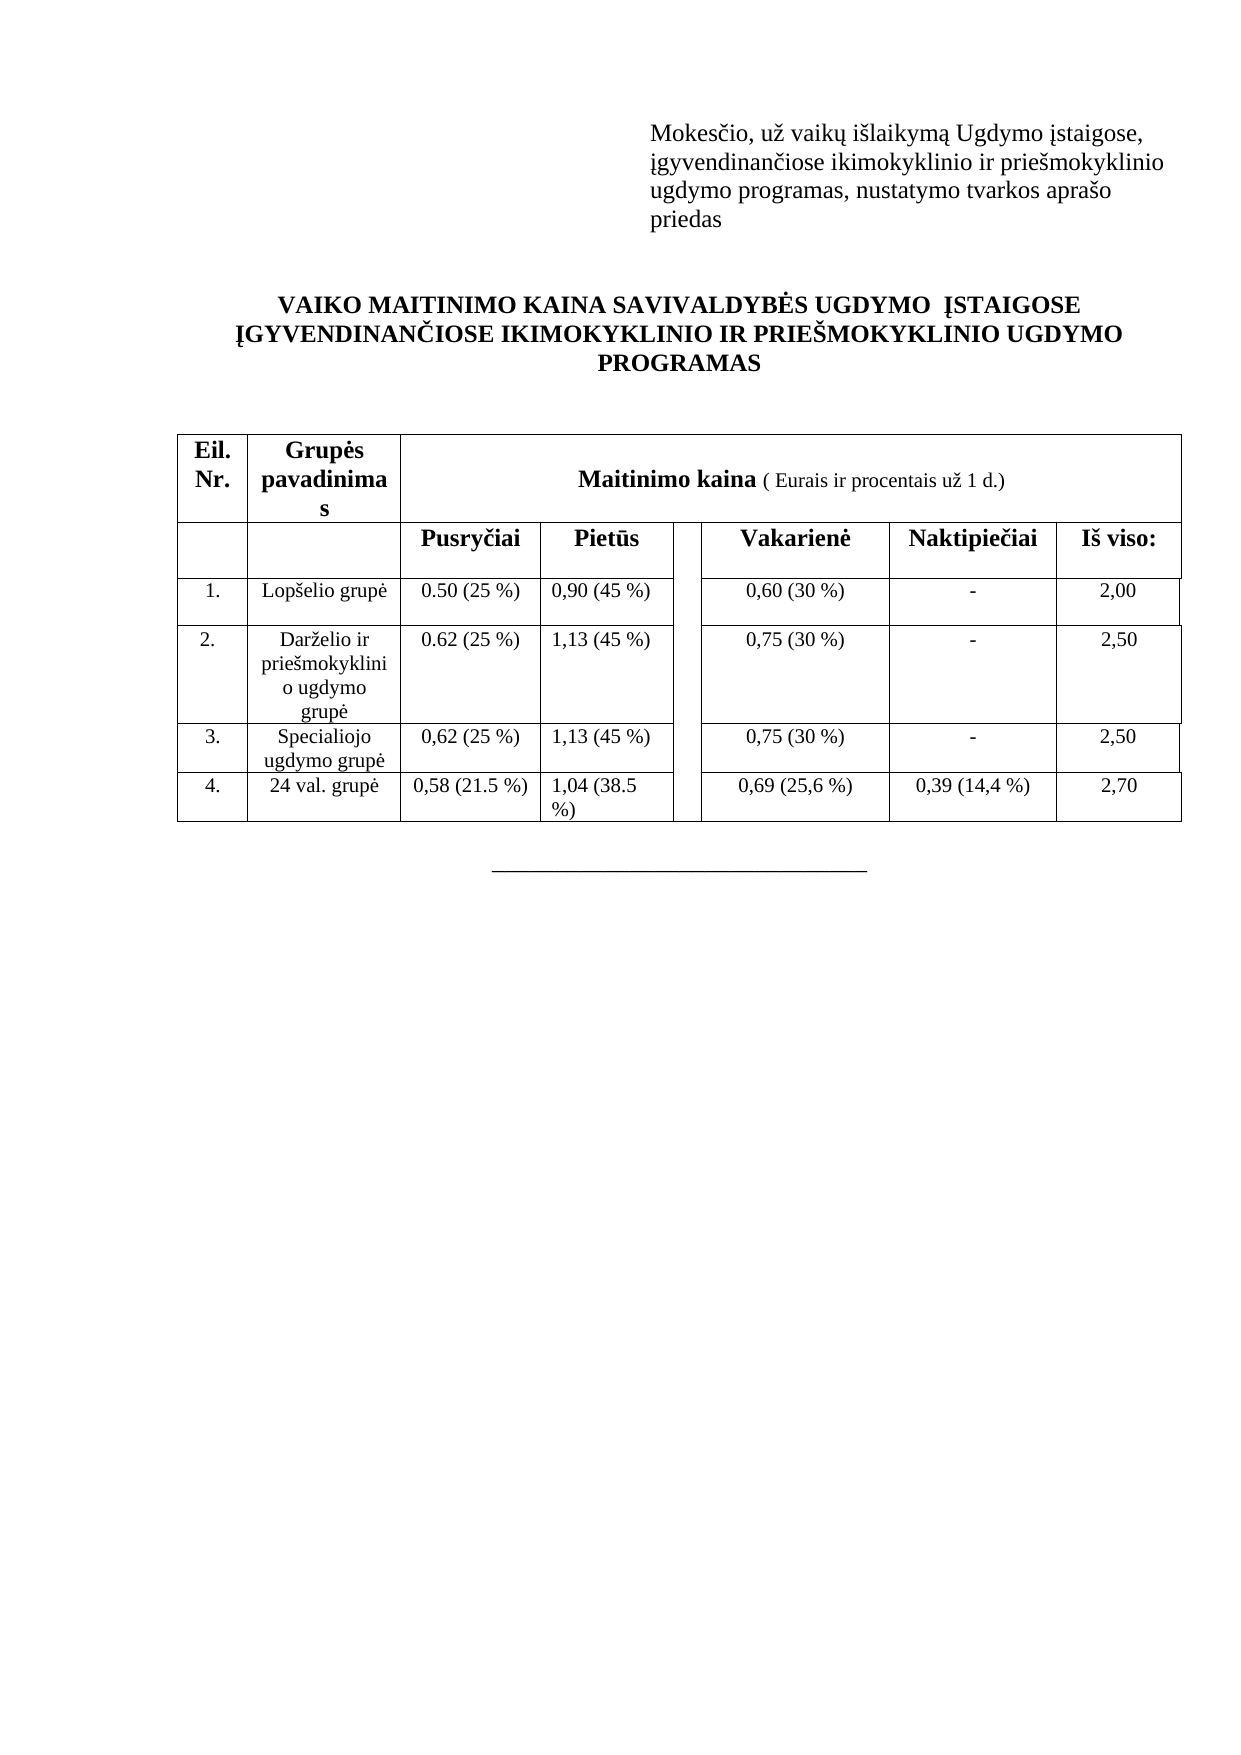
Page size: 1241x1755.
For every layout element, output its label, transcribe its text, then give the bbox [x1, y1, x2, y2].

table_cell 0,58 (21.5 %) [401, 773, 540, 821]
table_cell 2,50 [1057, 626, 1181, 723]
table_cell Iš viso: [1057, 523, 1181, 577]
table_cell 0,62 (25 %) [401, 724, 540, 772]
table_cell Naktipiečiai [890, 523, 1056, 577]
table_cell 2,00 [1057, 579, 1179, 625]
table_header Grupės pavadinimas [248, 435, 400, 522]
text ugdymo programas, nustatymo tvarkos aprašo [177, 176, 1181, 204]
text Mokesčio, už vaikų išlaikymą Ugdymo įstaigose, [177, 118, 1181, 147]
table_cell 0,75 (30 %) [702, 626, 889, 723]
table_cell - [890, 579, 1056, 625]
table_cell 2,70 [1057, 773, 1181, 821]
table_cell 0,39 (14,4 %) [890, 773, 1056, 821]
table_cell Darželio ir priešmokyklinio ugdymo grupė [248, 626, 400, 723]
table_cell [248, 523, 400, 577]
table_cell 0,75 (30 %) [702, 724, 889, 772]
table_cell 3. [178, 724, 247, 772]
table_cell 1,13 (45 %) [541, 626, 673, 723]
table_cell 1. [178, 579, 247, 625]
table_cell 24 val. grupė [248, 773, 400, 821]
table_cell 0,60 (30 %) [702, 579, 889, 625]
table_cell [178, 523, 247, 577]
table_cell - [890, 626, 1056, 723]
table_cell Pietūs [541, 523, 673, 577]
table_cell Lopšelio grupė [248, 579, 400, 625]
text įgyvendinančiose ikimokyklinio ir priešmokyklinio [177, 147, 1181, 176]
table_cell 2,50 [1057, 724, 1179, 772]
text ______________________________ [177, 846, 1181, 875]
table_cell 1,13 (45 %) [541, 724, 673, 772]
table_cell [674, 523, 701, 821]
table_cell Vakarienė [702, 523, 889, 577]
table_cell 4. [178, 773, 247, 821]
table_cell 2. [178, 626, 247, 723]
table_cell - [890, 724, 1056, 772]
table_cell 1,04 (38.5 %) [541, 773, 673, 821]
table_cell 0,69 (25,6 %) [702, 773, 889, 821]
table_cell 0.62 (25 %) [401, 626, 540, 723]
table_cell 0.50 (25 %) [401, 579, 540, 625]
table_header Eil.Nr. [178, 435, 247, 522]
table_cell 0,90 (45 %) [541, 579, 673, 625]
table_cell Pusryčiai [401, 523, 540, 577]
table_cell Specialiojo ugdymo grupė [248, 724, 400, 772]
table_header Maitinimo kaina ( Eurais ir procentais už 1 d.) [401, 435, 1181, 522]
text priedas [177, 204, 1181, 233]
text vaiko maitinimo kainA savivaldybės ugdymo įstaigose įgyvendinančiose ikimokyklinio ir priešmokyklinio ugdymo programas [177, 291, 1181, 377]
